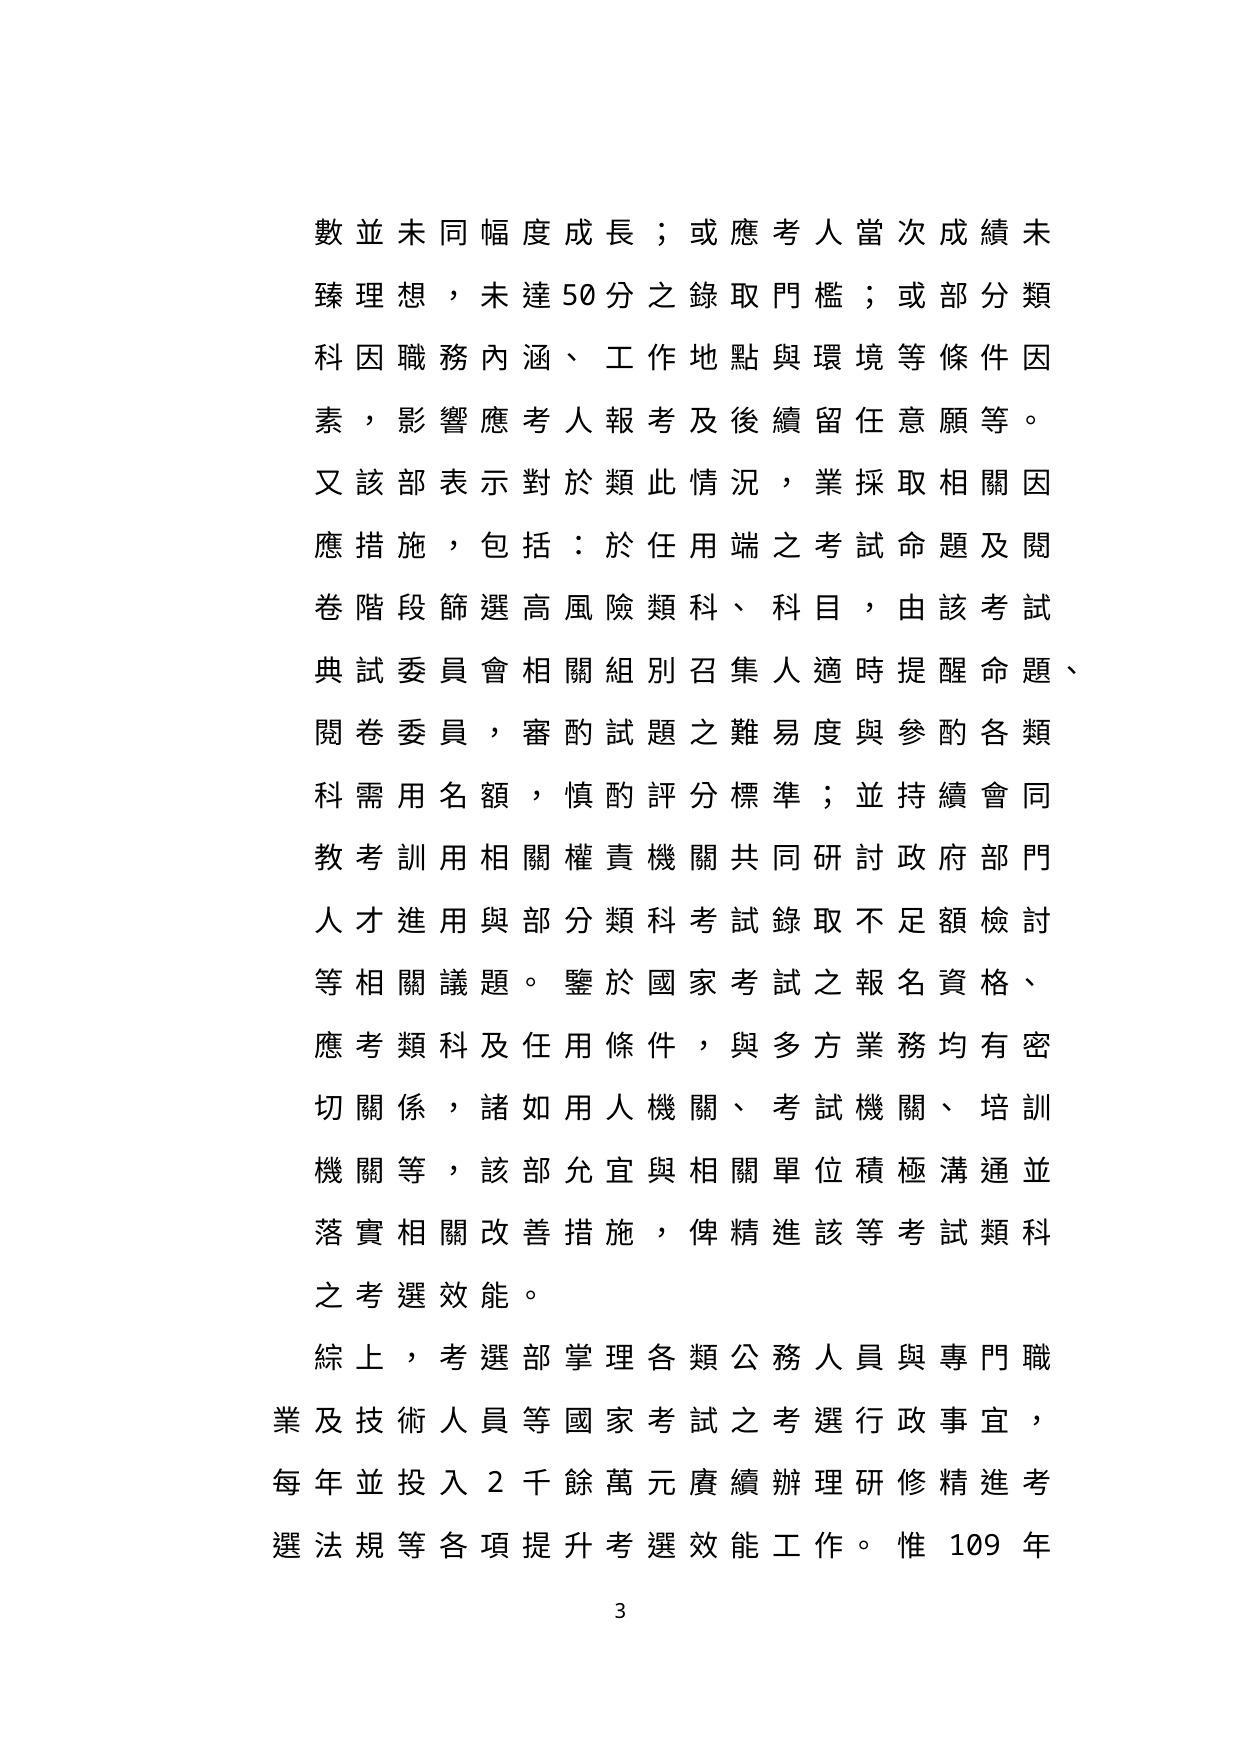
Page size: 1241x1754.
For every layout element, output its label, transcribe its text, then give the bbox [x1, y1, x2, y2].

text 綜上，考選部掌理各類公務人員與專門職業及技術人員等國家考試之考選行政事宜，每年並投入2千餘萬元賡續辦理研修精進考選法規等各項提升考選效能工作。惟109年 [242, 1314, 1058, 1564]
text 據考選部說明前揭不足額錄取之原因態樣，係部分類科因受限僅有特定族群可報考，致報考人數及實際到考率均較為偏低；或需用名額於該年度大幅增加，惟報考人數並未同幅度成長；或應考人當次成績未臻理想，未達50分之錄取門檻；或部分類科因職務內涵、工作地點與環境等條件因素，影響應考人報考及後續留任意願等。又該部表示對於類此情況，業採取相關因應措施，包括：於任用端之考試命題及閱卷階段篩選高風險類科、科目，由該考試典試委員會相關組別召集人適時提醒命題、閱卷委員，審酌試題之難易度與參酌各類科需用名額，慎酌評分標準；並持續會同教考訓用相關權責機關共同研討政府部門人才進用與部分類科考試錄取不足額檢討等相關議題。鑒於國家考試之報名資格、應考類科及任用條件，與多方業務均有密切關係，諸如用人機關、考試機關、培訓機關等，該部允宜與相關單位積極溝通並落實相關改善措施，俾精進該等考試類科之考選效能。 [271, 189, 1058, 1314]
